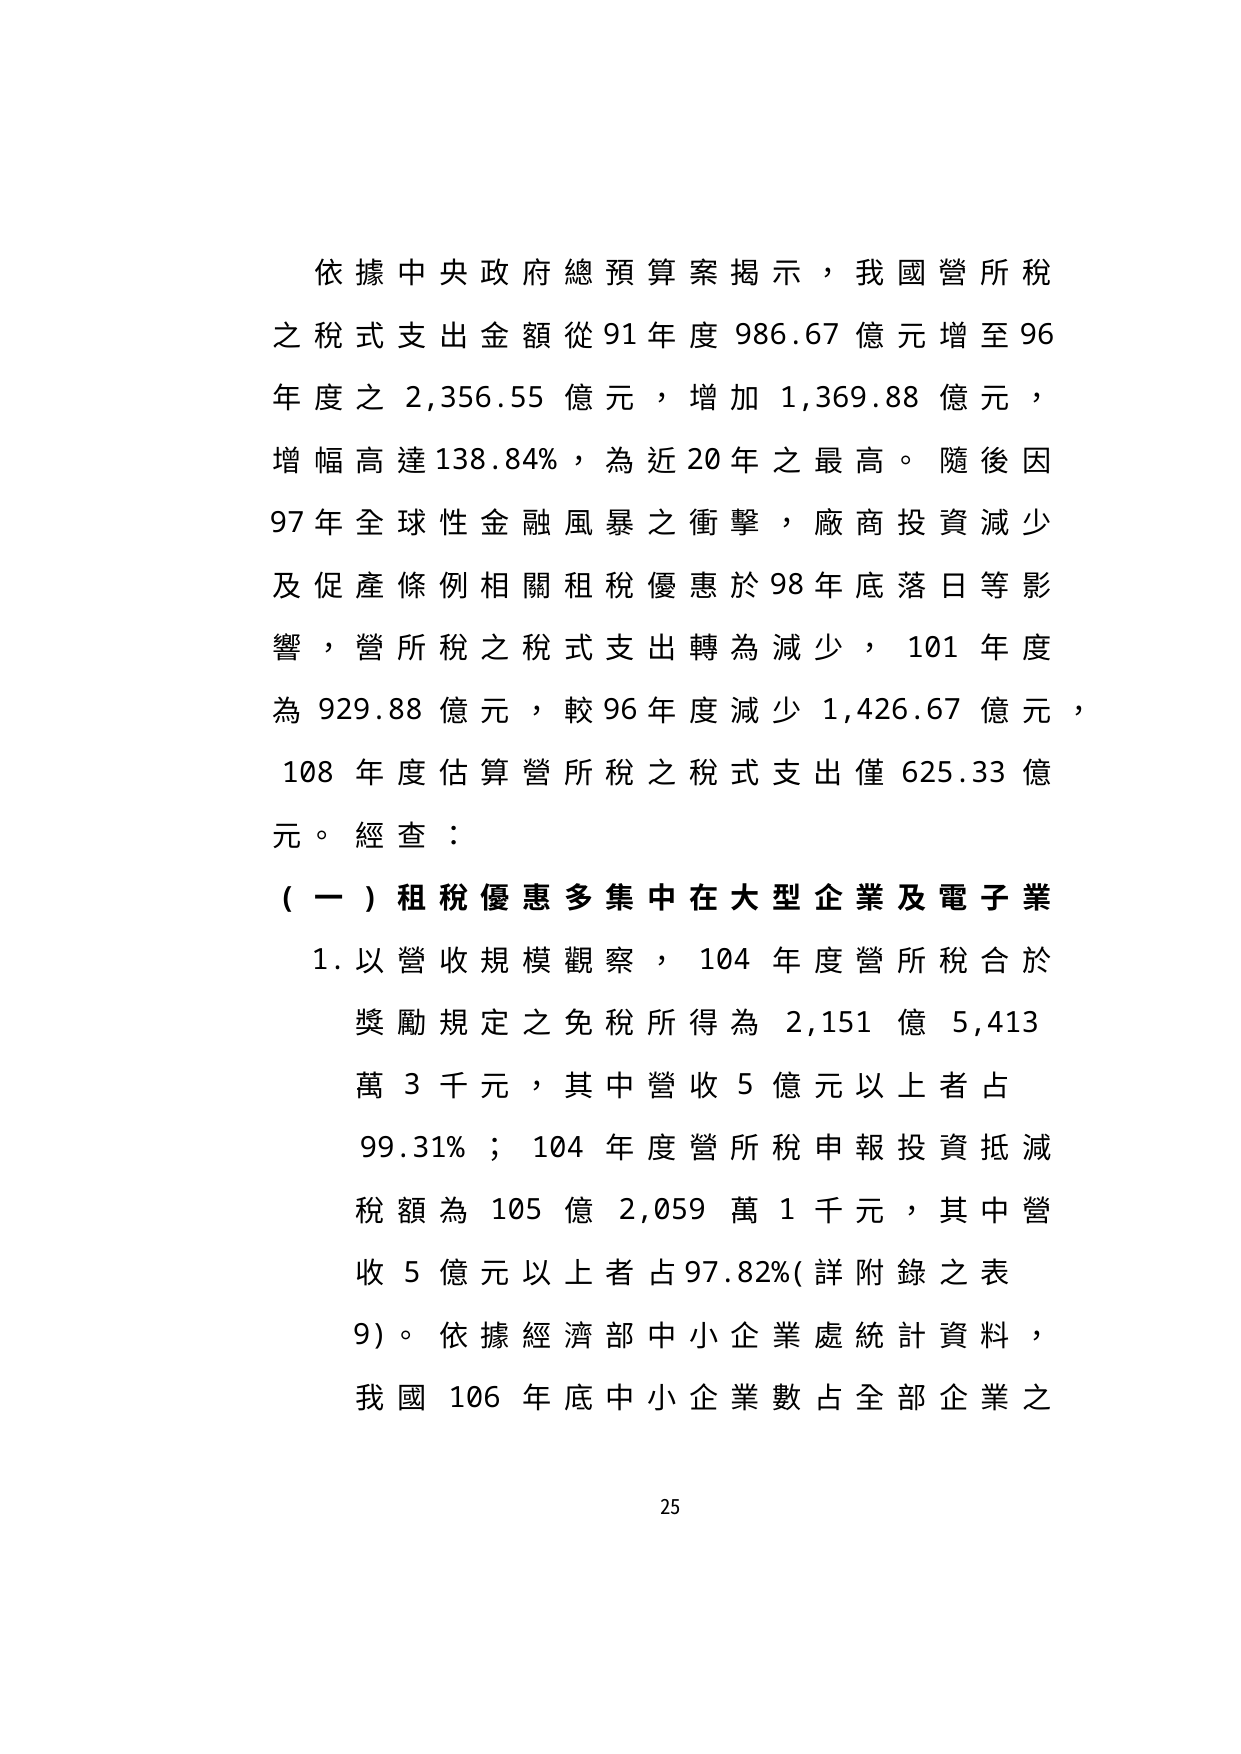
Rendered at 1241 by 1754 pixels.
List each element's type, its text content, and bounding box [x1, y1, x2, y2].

text (一)租稅優惠多集中在大型企業及電子業 [242, 854, 1058, 917]
text 依據中央政府總預算案揭示，我國營所稅之稅式支出金額從91年度986.67億元增至96年度之2,356.55億元，增加1,369.88億元，增幅高達138.84%，為近20年之最高。隨後因97年全球性金融風暴之衝擊，廠商投資減少及促產條例相關租稅優惠於98年底落日等影響，營所稅之稅式支出轉為減少，101年度為929.88億元，較96年度減少1,426.67億元，108年度估算營所稅之稅式支出僅625.33億元。經查： [242, 229, 1058, 854]
text 1.以營收規模觀察，104年度營所稅合於獎勵規定之免稅所得為2,151億5,413萬3千元，其中營收5億元以上者占99.31%；104年度營所稅申報投資抵減稅額為105億2,059萬1千元，其中營收5億元以上者占97.82%(詳附錄之表9)。依據經濟部中小企業處統計資料，我國106年底中小企業數占全部企業之 [271, 917, 1058, 1417]
